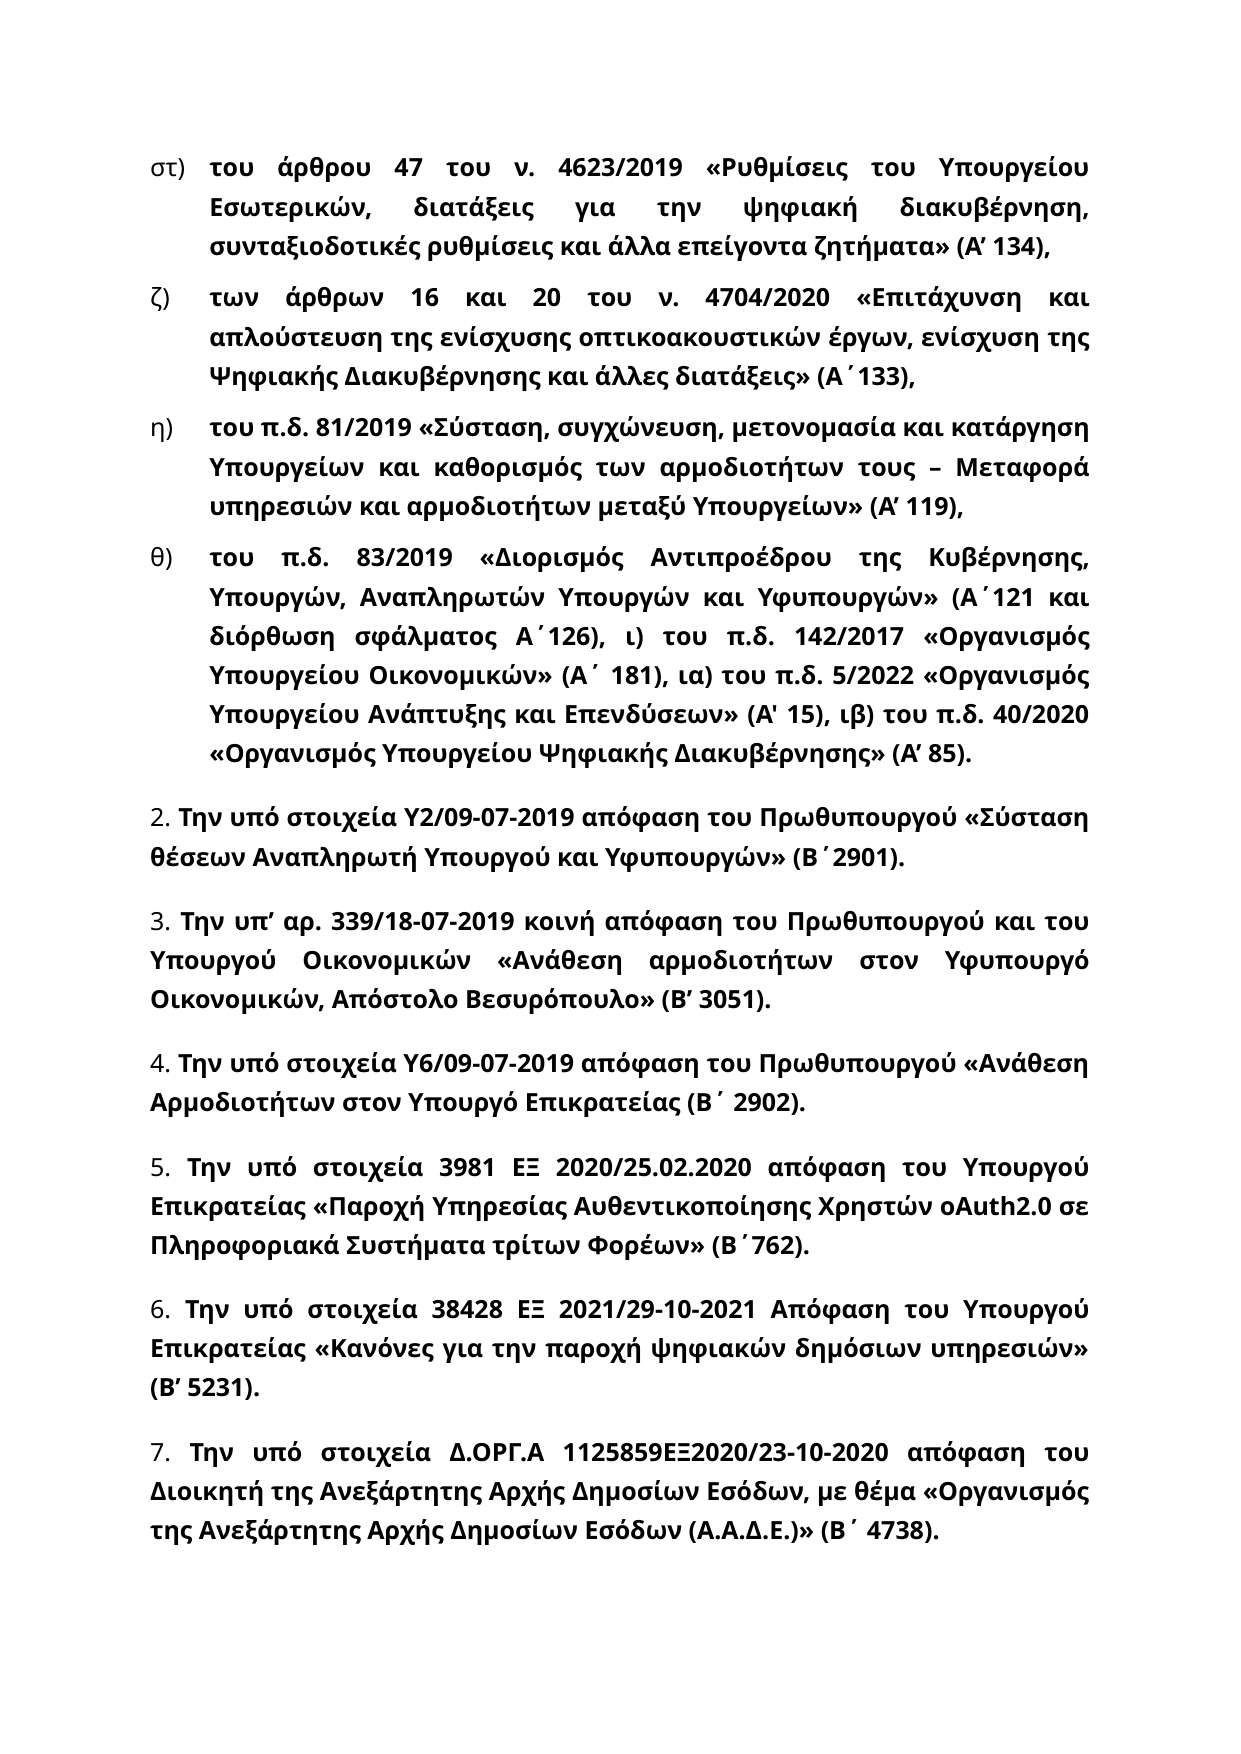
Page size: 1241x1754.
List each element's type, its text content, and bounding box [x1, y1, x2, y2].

text 6. Την υπό στοιχεία 38428 ΕΞ 2021/29-10-2021 Απόφαση του Υπουργού Επικρατείας «Κανόνες για την παροχή ψηφιακών δημόσιων υπηρεσιών» (Β’ 5231). [150, 1292, 1090, 1404]
text 5. Την υπό στοιχεία 3981 ΕΞ 2020/25.02.2020 απόφαση του Υπουργού Επικρατείας «Παροχή Υπηρεσίας Αυθεντικοποίησης Χρηστών oAuth2.0 σε Πληροφοριακά Συστήματα τρίτων Φορέων» (Β΄762). [150, 1149, 1090, 1262]
list ζ) των άρθρων 16 και 20 του ν. 4704/2020 «Επιτάχυνση και απλούστευση της ενίσχυσης οπτικοακουστικών έργων, ενίσχυση της Ψηφιακής Διακυβέρνησης και άλλες διατάξεις» (Α΄133), [150, 280, 1090, 392]
text 3. Την υπ’ αρ. 339/18-07-2019 κοινή απόφαση του Πρωθυπουργού και του Υπουργού Οικονομικών «Ανάθεση αρμοδιοτήτων στον Υφυπουργό Οικονομικών, Απόστολο Βεσυρόπουλο» (Β’ 3051). [150, 903, 1090, 1016]
list η) του π.δ. 81/2019 «Σύσταση, συγχώνευση, μετονομασία και κατάργηση Υπουργείων και καθορισμός των αρμοδιοτήτων τους – Μεταφορά υπηρεσιών και αρμοδιοτήτων μεταξύ Υπουργείων» (Α’ 119), [150, 410, 1090, 522]
list θ) του π.δ. 83/2019 «Διορισμός Αντιπροέδρου της Κυβέρνησης, Υπουργών, Αναπληρωτών Υπουργών και Υφυπουργών» (Α΄121 και διόρθωση σφάλματος Α΄126), ι) του π.δ. 142/2017 «Οργανισμός Υπουργείου Οικονομικών» (Α΄ 181), ια) του π.δ. 5/2022 «Οργανισμός Υπουργείου Ανάπτυξης και Επενδύσεων» (Α' 15), ιβ) του π.δ. 40/2020 «Οργανισμός Υπουργείου Ψηφιακής Διακυβέρνησης» (Α’ 85). [150, 540, 1090, 770]
list στ) του άρθρου 47 του ν. 4623/2019 «Ρυθμίσεις του Υπουργείου Εσωτερικών, διατάξεις για την ψηφιακή διακυβέρνηση, συνταξιοδοτικές ρυθμίσεις και άλλα επείγοντα ζητήματα» (Α’ 134), [150, 150, 1090, 262]
text 2. Την υπό στοιχεία Υ2/09-07-2019 απόφαση του Πρωθυπουργού «Σύσταση θέσεων Αναπληρωτή Υπουργού και Υφυπουργών» (Β΄2901). [150, 800, 1090, 873]
text 4. Την υπό στοιχεία Υ6/09-07-2019 απόφαση του Πρωθυπουργού «Ανάθεση Αρμοδιοτήτων στον Υπουργό Επικρατείας (Β΄ 2902). [150, 1046, 1090, 1119]
text 7. Την υπό στοιχεία Δ.ΟΡΓ.Α 1125859ΕΞ2020/23-10-2020 απόφαση του Διοικητή της Ανεξάρτητης Αρχής Δημοσίων Εσόδων, με θέμα «Οργανισμός της Ανεξάρτητης Αρχής Δημοσίων Εσόδων (Α.Α.Δ.Ε.)» (Β΄ 4738). [150, 1434, 1090, 1547]
